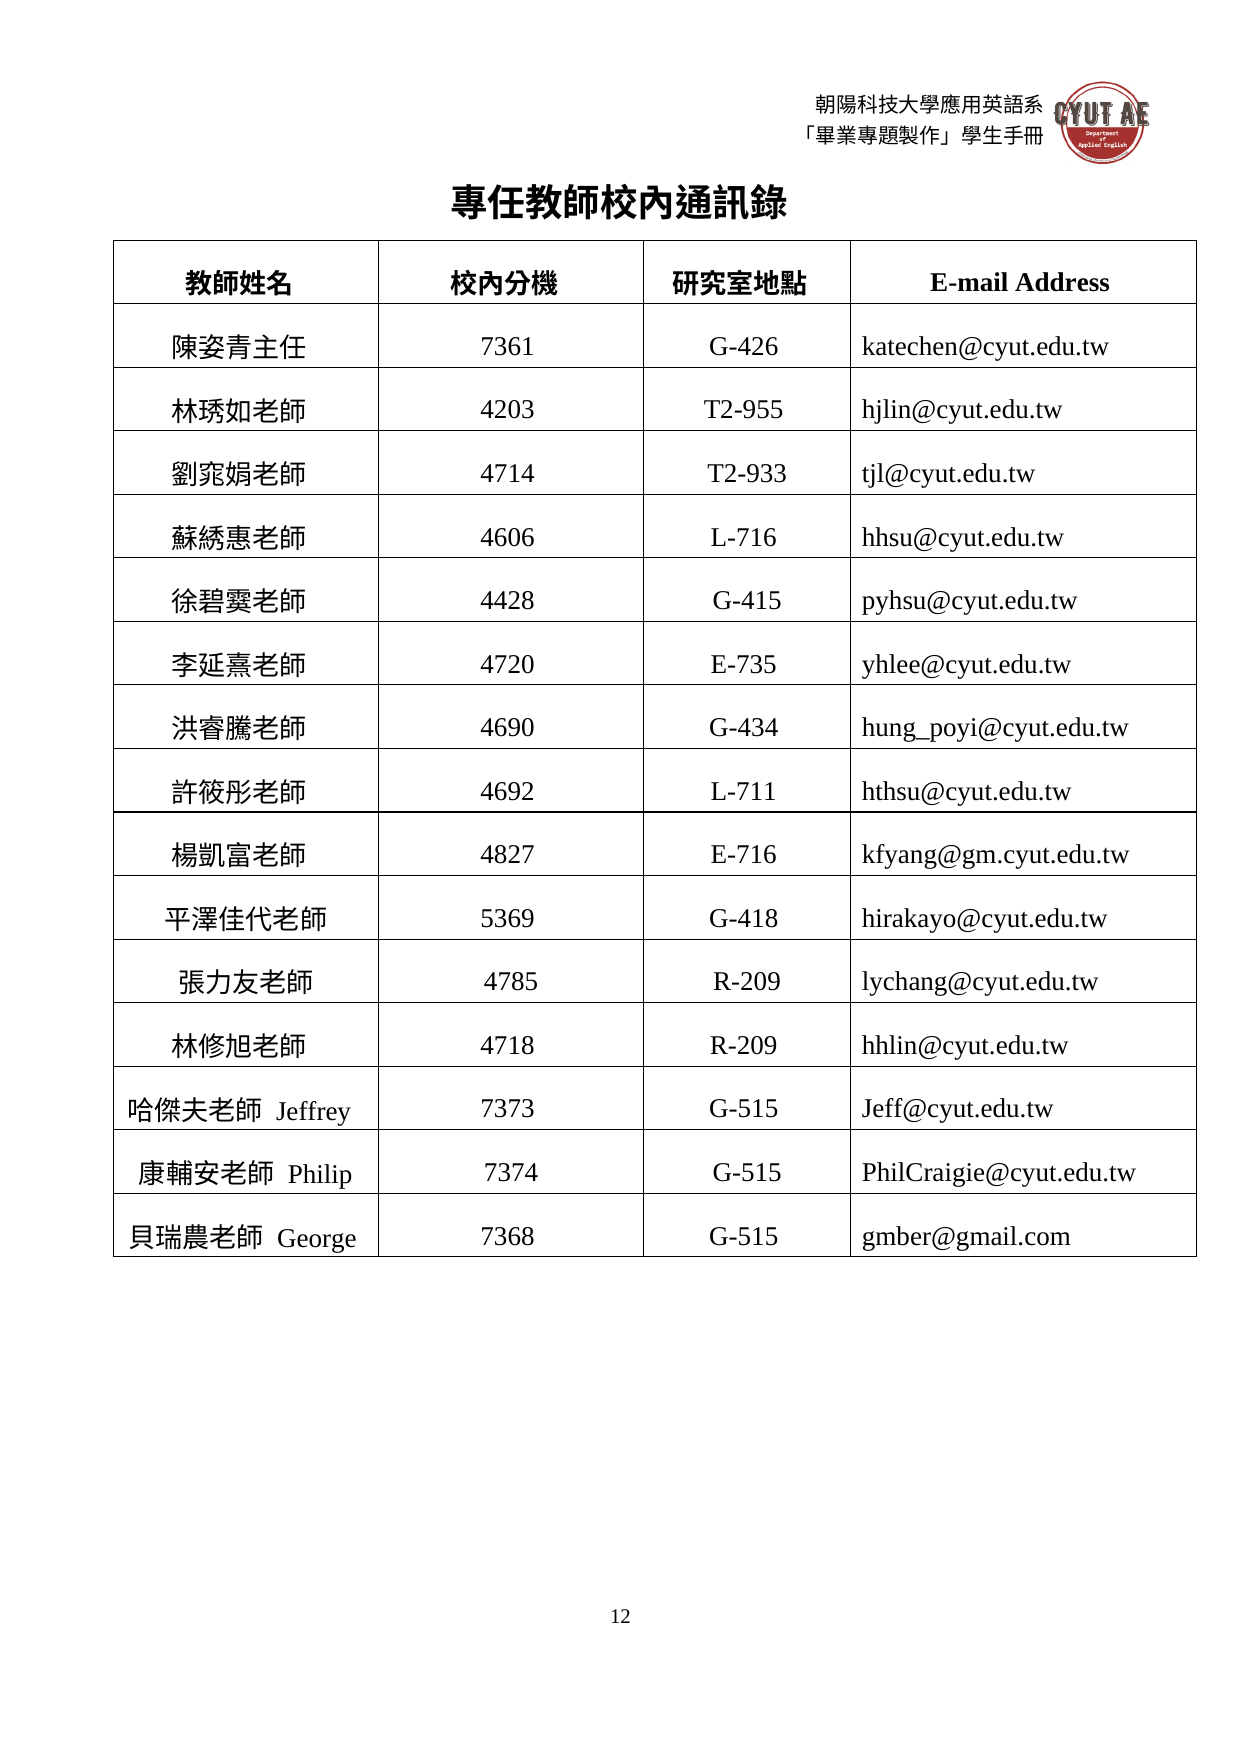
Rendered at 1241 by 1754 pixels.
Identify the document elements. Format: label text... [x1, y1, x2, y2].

table_cell E-716 [644, 813, 850, 875]
table_cell E-735 [644, 622, 850, 684]
table_cell yhlee@cyut.edu.tw [851, 622, 1196, 684]
table_cell G-515 [644, 1130, 850, 1193]
table_cell hthsu@cyut.edu.tw [851, 749, 1196, 811]
table_cell G-426 [644, 304, 850, 367]
table_cell 平澤佳代老師 [114, 876, 378, 938]
table_cell 洪睿騰老師 [114, 685, 378, 748]
table_cell hhlin@cyut.edu.tw [851, 1003, 1196, 1066]
table_cell 7361 [379, 304, 643, 367]
table_cell 康輔安老師 Philip [114, 1130, 378, 1193]
table_cell 林琇如老師 [114, 368, 378, 430]
table_cell G-415 [644, 558, 850, 621]
table_cell L-716 [644, 495, 850, 557]
table_cell 張力友老師 [114, 940, 378, 1002]
table_cell 陳姿青主任 [114, 304, 378, 367]
table_cell 貝瑞農老師 George [114, 1194, 378, 1256]
table_cell 7374 [379, 1130, 643, 1193]
table_cell hirakayo@cyut.edu.tw [851, 876, 1196, 938]
table_cell 劉窕娟老師 [114, 431, 378, 494]
table_cell 4690 [379, 685, 643, 748]
table_cell 5369 [379, 876, 643, 938]
table_header E-mail Address [851, 241, 1196, 303]
table_cell katechen@cyut.edu.tw [851, 304, 1196, 367]
table_cell G-515 [644, 1194, 850, 1256]
table_cell 蘇綉惠老師 [114, 495, 378, 557]
table_cell 4720 [379, 622, 643, 684]
subtitle 專任教師校內通訊錄 [37, 158, 1200, 221]
table_cell 4692 [379, 749, 643, 811]
table_cell lychang@cyut.edu.tw [851, 940, 1196, 1002]
table_cell hjlin@cyut.edu.tw [851, 368, 1196, 430]
table_cell T2-933 [644, 431, 850, 494]
table_cell 李延熹老師 [114, 622, 378, 684]
table_cell 4718 [379, 1003, 643, 1066]
table_cell R-209 [644, 1003, 850, 1066]
table_cell 4714 [379, 431, 643, 494]
table_cell hhsu@cyut.edu.tw [851, 495, 1196, 557]
table_cell 徐碧霙老師 [114, 558, 378, 621]
table_cell 4428 [379, 558, 643, 621]
table_cell Jeff@cyut.edu.tw [851, 1067, 1196, 1129]
table_cell 楊凱富老師 [114, 813, 378, 875]
table_cell G-418 [644, 876, 850, 938]
table_cell G-515 [644, 1067, 850, 1129]
table_cell tjl@cyut.edu.tw [851, 431, 1196, 494]
table_cell G-434 [644, 685, 850, 748]
table_cell PhilCraigie@cyut.edu.tw [851, 1130, 1196, 1193]
table_cell 4827 [379, 813, 643, 875]
table_cell gmber@gmail.com [851, 1194, 1196, 1256]
table_cell 7368 [379, 1194, 643, 1256]
table_cell R-209 [644, 940, 850, 1002]
table_cell 7373 [379, 1067, 643, 1129]
table_header 研究室地點 [644, 241, 850, 303]
table_cell L-711 [644, 749, 850, 811]
table_cell T2-955 [644, 368, 850, 430]
table_header 教師姓名 [114, 241, 378, 303]
table_cell hung_poyi@cyut.edu.tw [851, 685, 1196, 748]
table_cell kfyang@gm.cyut.edu.tw [851, 813, 1196, 875]
table_cell pyhsu@cyut.edu.tw [851, 558, 1196, 621]
table_cell 4606 [379, 495, 643, 557]
table_cell 4203 [379, 368, 643, 430]
table_cell 哈傑夫老師 Jeffrey [114, 1067, 378, 1129]
table_header 校內分機 [379, 241, 643, 303]
table_cell 林修旭老師 [114, 1003, 378, 1066]
table_cell 4785 [379, 940, 643, 1002]
table_cell 許筱彤老師 [114, 749, 378, 811]
